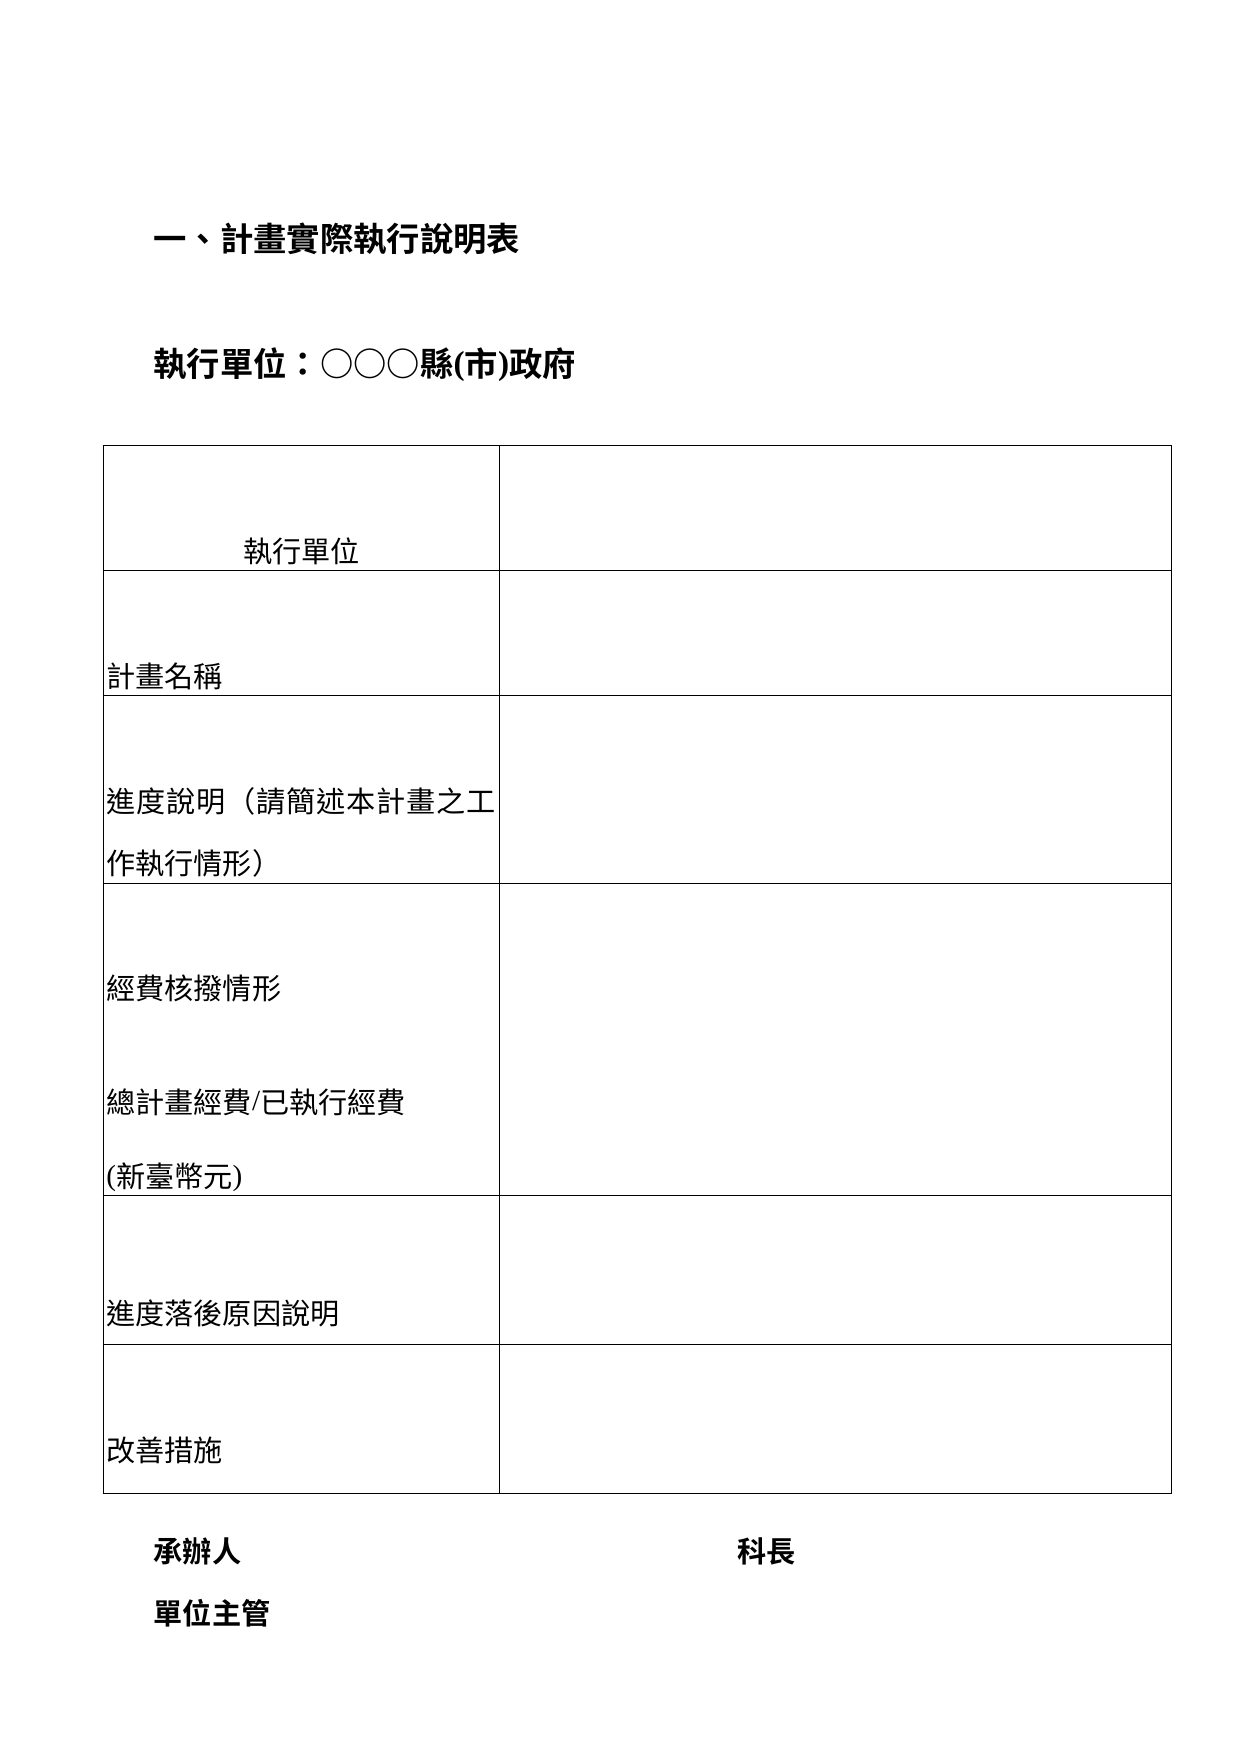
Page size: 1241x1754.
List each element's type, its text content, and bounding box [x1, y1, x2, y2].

table_cell 經費核撥情形 總計畫經費/已執行經費 (新臺幣元) [104, 884, 499, 1195]
text 承辦人 科長 單位主管 [153, 1508, 1137, 1633]
table_cell [500, 696, 1171, 883]
table_cell [500, 1345, 1171, 1493]
table_cell [500, 884, 1171, 1195]
table_cell 改善措施 [104, 1345, 499, 1493]
table_cell 計畫名稱 [104, 571, 499, 695]
table_header [500, 446, 1171, 570]
table_cell [500, 571, 1171, 695]
text 一、計畫實際執行說明表 [153, 195, 1137, 258]
table_header 執行單位 [104, 446, 499, 570]
text 執行單位：○○○縣(市)政府 [153, 320, 1137, 383]
table_cell 進度落後原因說明 [104, 1196, 499, 1344]
table_cell [500, 1196, 1171, 1344]
table_cell 進度說明（請簡述本計畫之工作執行情形） [104, 696, 499, 883]
